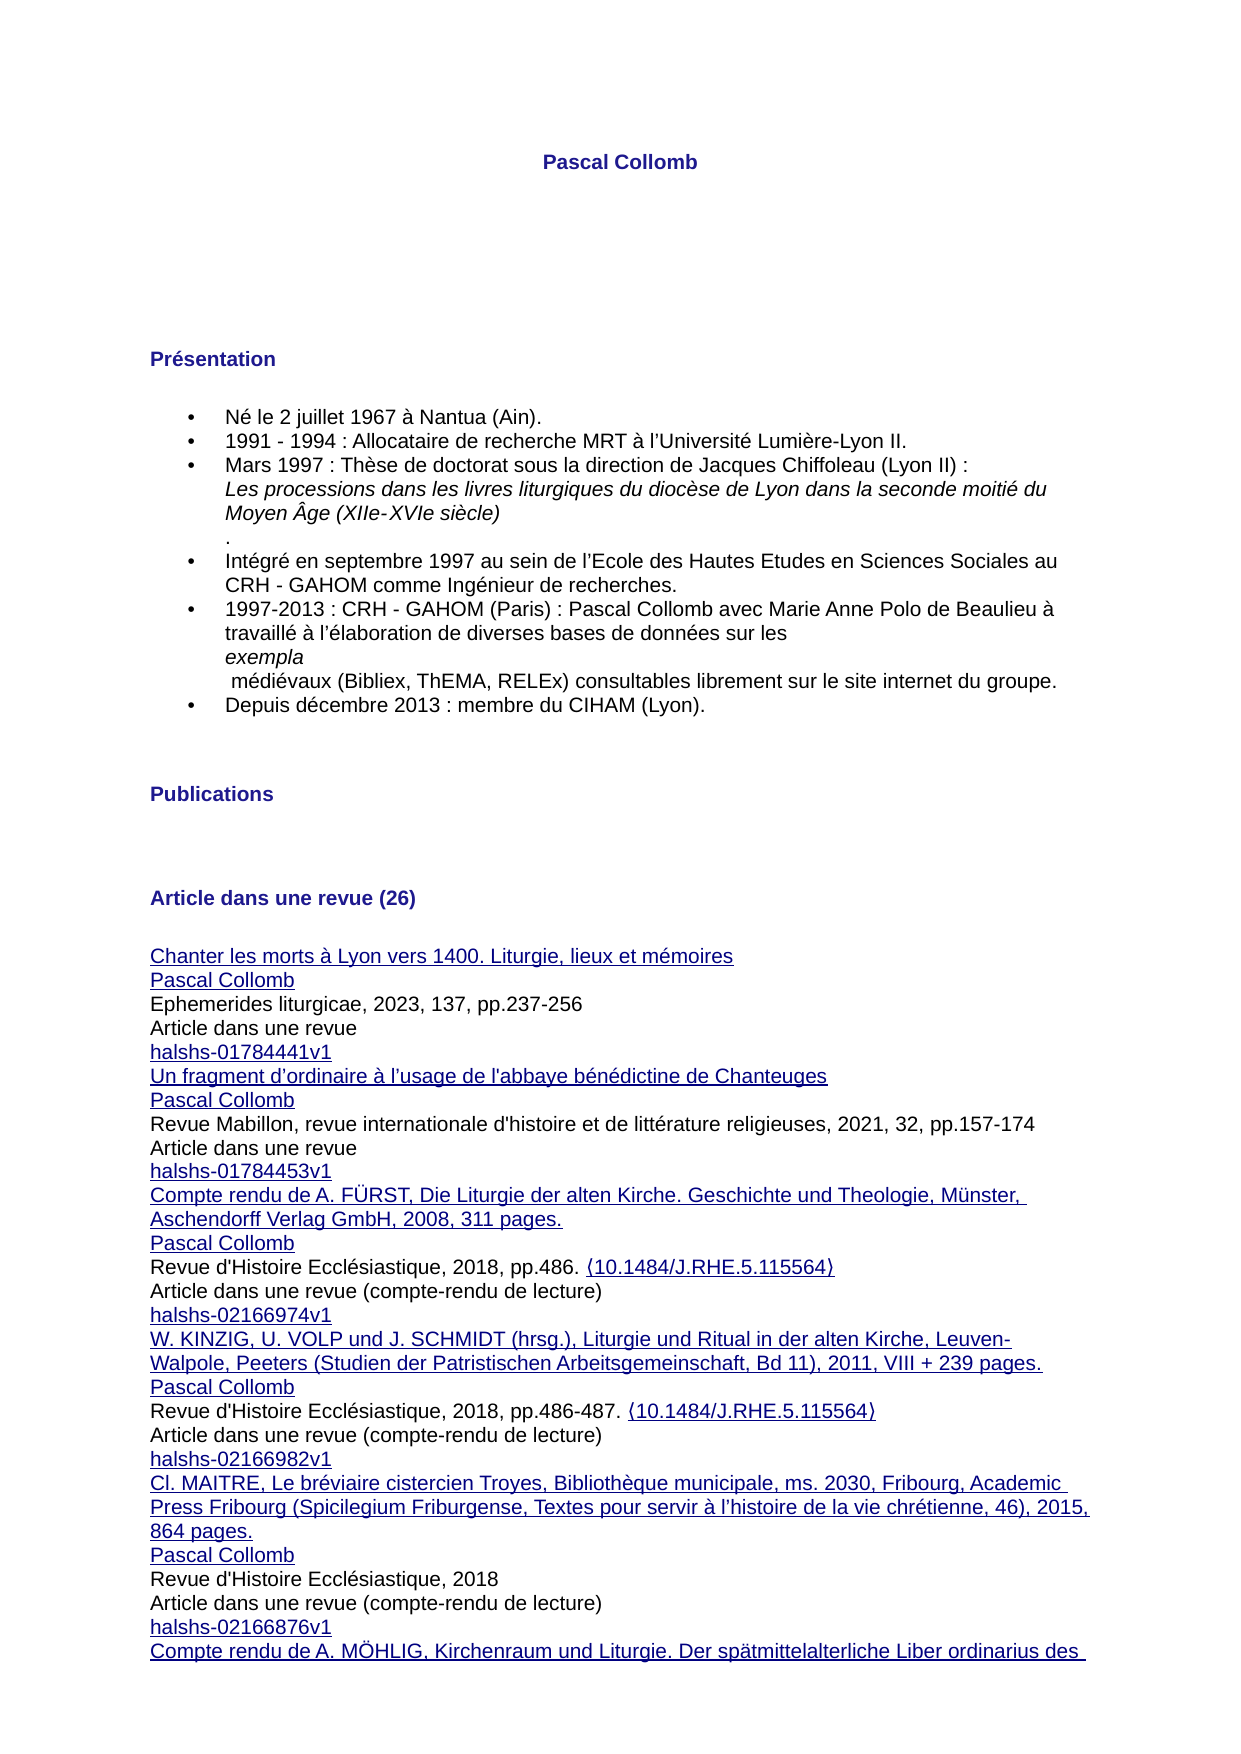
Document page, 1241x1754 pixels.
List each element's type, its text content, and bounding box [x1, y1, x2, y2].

list Mars 1997 : Thèse de doctorat sous la direction de Jacques Chiffoleau (Lyon II) : [187, 453, 1090, 477]
table_cell 864 pages. Pascal Collomb Revue d'Histoire Ecclésiastique, 2018 Article dans une revue (compte-rendu de lecture) halshs-02166876v1 [150, 1517, 1090, 1638]
subtitle Article dans une revue (26) [150, 885, 1090, 909]
subtitle Pascal Collomb [150, 150, 1090, 174]
list . [187, 525, 1090, 549]
table_cell Un fragment d’ordinaire à l’usage de l'abbaye bénédictine de Chanteuges Pascal Collomb Revue Mabillon, revue internationale d'histoire et de littérature religieuses, 2021, 32, pp.157-174 Article dans une revue halshs-01784453v1 [150, 1064, 1090, 1183]
table_cell Cl. MAITRE, Le bréviaire cistercien Troyes, Bibliothèque municipale, ms. 2030, Fribourg, Academic Press Fribourg (Spicilegium Friburgense, Textes pour servir à l’histoire de la vie chrétienne, 46), 2015, [150, 1471, 1090, 1516]
list Né le 2 juillet 1967 à Nantua (Ain). [187, 405, 1090, 429]
subtitle Publications [150, 782, 1090, 806]
list 1991 - 1994 : Allocataire de recherche MRT à l’Université Lumière-Lyon II. [187, 429, 1090, 453]
list Les processions dans les livres liturgiques du diocèse de Lyon dans la seconde moitié du Moyen Âge (XIIe‑XVIe siècle) [187, 477, 1090, 525]
list Intégré en septembre 1997 au sein de l’Ecole des Hautes Etudes en Sciences Sociales au CRH - GAHOM comme Ingénieur de recherches. [187, 549, 1090, 597]
list Depuis décembre 2013 : membre du CIHAM (Lyon). [187, 693, 1090, 717]
list exempla [187, 645, 1090, 669]
table_cell Compte rendu de A. MÖHLIG, Kirchenraum und Liturgie. Der spätmittelalterliche Liber ordinarius des [150, 1639, 1090, 1662]
list 1997-2013 : CRH - GAHOM (Paris) : Pascal Collomb avec Marie Anne Polo de Beaulieu à travaillé à l’élaboration de diverses bases de données sur les [187, 597, 1090, 645]
list médiévaux (Bibliex, ThEMA, RELEx) consultables librement sur le site internet du groupe. [187, 669, 1090, 693]
table_header Chanter les morts à Lyon vers 1400. Liturgie, lieux et mémoires Pascal Collomb Ephemerides liturgicae, 2023, 137, pp.237-256 Article dans une revue halshs-01784441v1 [150, 944, 1090, 1063]
table_cell W. KINZIG, U. VOLP und J. SCHMIDT (hrsg.), Liturgie und Ritual in der alten Kirche, Leuven-Walpole, Peeters (Studien der Patristischen Arbeitsgemeinschaft, Bd 11), 2011, VIII + 239 pages. Pascal Collomb Revue d'Histoire Ecclésiastique, 2018, pp.486-487. ⟨10.1484/J.RHE.5.115564⟩ Article dans une revue (compte-rendu de lecture) halshs-02166982v1 [150, 1327, 1090, 1471]
subtitle Présentation [150, 347, 1090, 371]
table_cell Compte rendu de A. FÜRST, Die Liturgie der alten Kirche. Geschichte und Theologie, Münster, Aschendorff Verlag GmbH, 2008, 311 pages. Pascal Collomb Revue d'Histoire Ecclésiastique, 2018, pp.486. ⟨10.1484/J.RHE.5.115564⟩ Article dans une revue (compte-rendu de lecture) halshs-02166974v1 [150, 1183, 1090, 1327]
